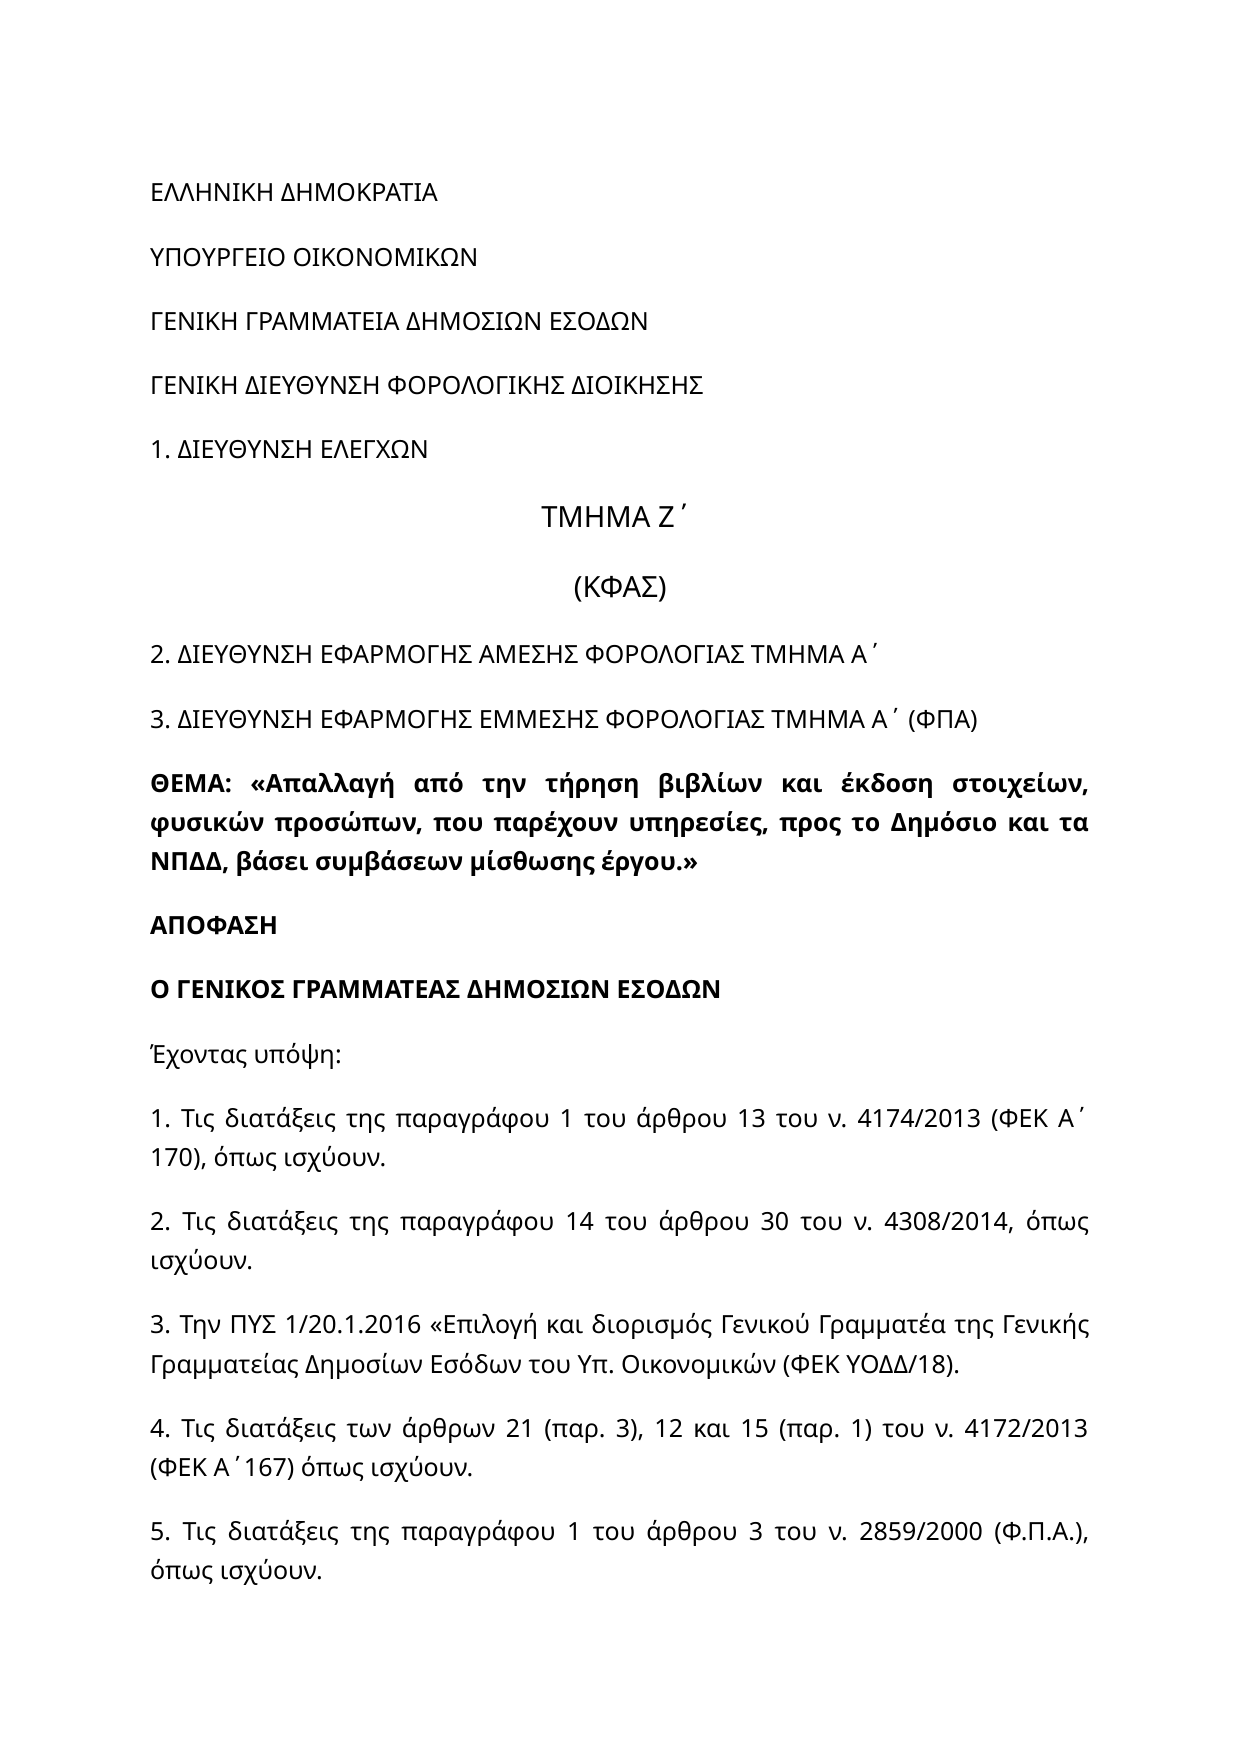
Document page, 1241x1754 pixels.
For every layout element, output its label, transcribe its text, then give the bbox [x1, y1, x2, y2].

text 1. Τις διατάξεις της παραγράφου 1 του άρθρου 13 του ν. 4174/2013 (ΦΕΚ Α΄ 170), όπως ισχύουν. [150, 1100, 1090, 1174]
text Ο ΓΕΝΙΚΟΣ ΓΡΑΜΜΑΤΕΑΣ ΔΗΜΟΣΙΩΝ ΕΣΟΔΩΝ [150, 972, 1090, 1006]
text 4. Τις διατάξεις των άρθρων 21 (παρ. 3), 12 και 15 (παρ. 1) του ν. 4172/2013 (ΦΕΚ Α΄167) όπως ισχύουν. [150, 1410, 1090, 1484]
text ΑΠΟΦΑΣΗ [150, 908, 1090, 942]
text ΓΕΝΙΚΗ ΔΙΕΥΘΥΝΣΗ ΦΟΡΟΛΟΓΙΚΗΣ ΔΙΟΙΚΗΣΗΣ [150, 367, 1090, 402]
text 2. Τις διατάξεις της παραγράφου 14 του άρθρου 30 του ν. 4308/2014, όπως ισχύουν. [150, 1204, 1090, 1277]
text 1. ΔΙΕΥΘΥΝΣΗ ΕΛΕΓΧΩΝ [150, 432, 1090, 466]
subtitle ΤΜΗΜΑ Ζ΄ [150, 496, 1090, 536]
text ΕΛΛΗΝΙΚΗ ΔΗΜΟΚΡΑΤΙΑ [150, 175, 1090, 209]
text 3. ΔΙΕΥΘΥΝΣΗ ΕΦΑΡΜΟΓΗΣ ΕΜΜΕΣΗΣ ΦΟΡΟΛΟΓΙΑΣ ΤΜΗΜΑ Α΄ (ΦΠΑ) [150, 701, 1090, 735]
text 2. ΔΙΕΥΘΥΝΣΗ ΕΦΑΡΜΟΓΗΣ ΑΜΕΣΗΣ ΦΟΡΟΛΟΓΙΑΣ ΤΜΗΜΑ Α΄ [150, 637, 1090, 671]
subtitle (ΚΦΑΣ) [150, 566, 1090, 606]
text ΓΕΝΙΚΗ ΓΡΑΜΜΑΤΕΙΑ ΔΗΜΟΣΙΩΝ ΕΣΟΔΩΝ [150, 303, 1090, 337]
text ΥΠΟΥΡΓΕΙΟ ΟΙΚΟΝΟΜΙΚΩΝ [150, 239, 1090, 273]
text ΘΕΜΑ: «Απαλλαγή από την τήρηση βιβλίων και έκδοση στοιχείων, φυσικών προσώπων, που παρέχουν υπηρεσίες, προς το Δημόσιο και τα ΝΠΔΔ, βάσει συμβάσεων μίσθωσης έργου.» [150, 765, 1090, 878]
text 3. Την ΠΥΣ 1/20.1.2016 «Επιλογή και διορισμός Γενικού Γραμματέα της Γενικής Γραμματείας Δημοσίων Εσόδων του Υπ. Οικονομικών (ΦΕΚ ΥΟΔΔ/18). [150, 1307, 1090, 1380]
text Έχοντας υπόψη: [150, 1036, 1090, 1070]
text 5. Τις διατάξεις της παραγράφου 1 του άρθρου 3 του ν. 2859/2000 (Φ.Π.Α.), όπως ισχύουν. [150, 1514, 1090, 1587]
